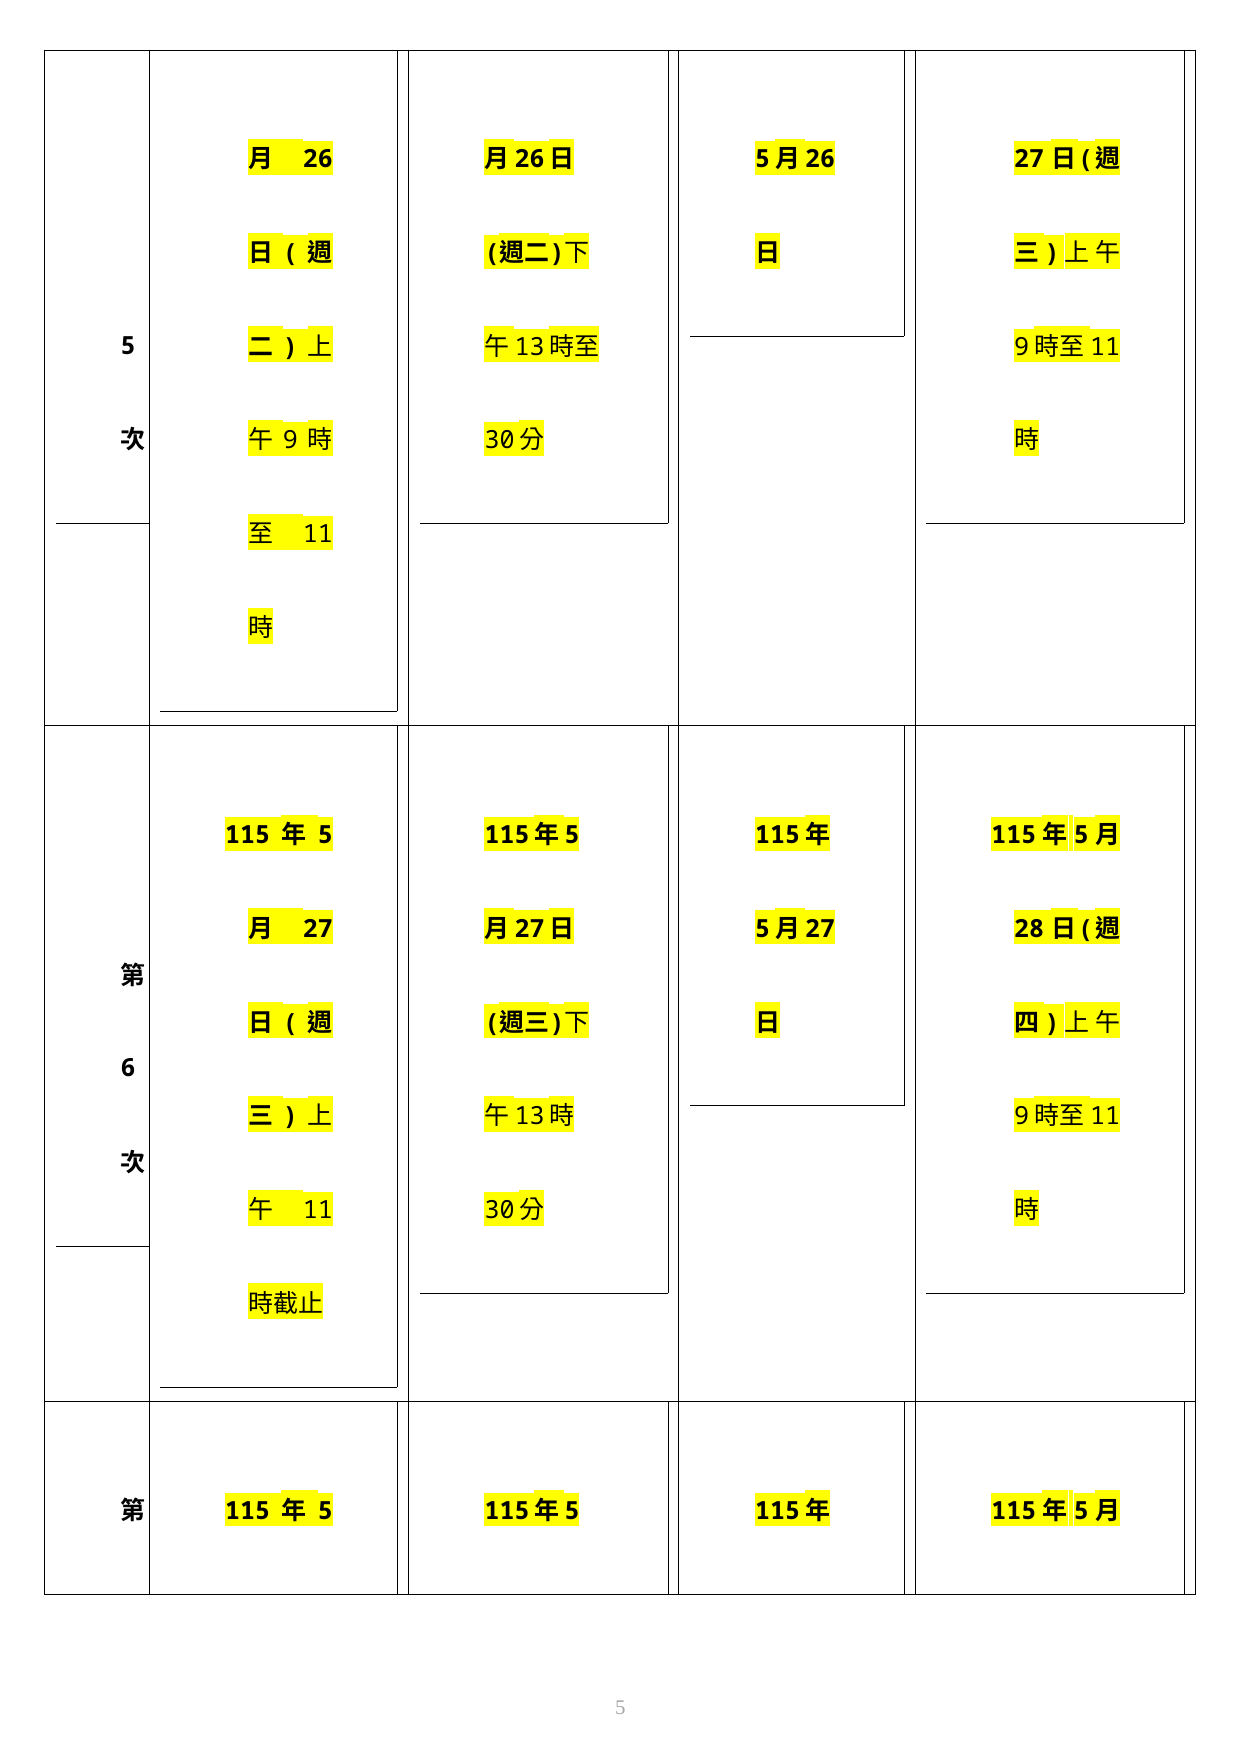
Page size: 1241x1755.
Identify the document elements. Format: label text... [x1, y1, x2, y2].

table_cell 115年5月27日(週三)下午13時30分 [409, 726, 678, 1401]
table_cell 115年5 [150, 1402, 397, 1594]
table_cell 115年5月27日 [679, 726, 915, 1401]
table_cell [905, 1402, 915, 1594]
table_cell 27日(週三)上午9時至11時 [916, 51, 1195, 725]
table_cell [1185, 1402, 1195, 1594]
table_cell 第6次 [45, 726, 149, 1401]
table_cell 115年5 [409, 1402, 668, 1594]
table_cell 115年5月 [916, 1402, 1184, 1594]
table_cell 月26日(週二)下午13時至30分 [409, 51, 678, 725]
table_cell 115年 [679, 1402, 904, 1594]
table_cell [669, 1402, 678, 1594]
table_cell 115年5月27日(週三)上午11時截止 [150, 726, 408, 1401]
table_cell [398, 1402, 408, 1594]
table_cell 5月26日 [679, 51, 915, 725]
table_cell 第 [45, 1402, 149, 1594]
table_cell 5次 [45, 51, 149, 725]
table_cell 月26日(週二)上午9時至11時 [150, 51, 408, 725]
table_cell 115年5月28日(週四)上午9時至11時 [916, 726, 1195, 1401]
